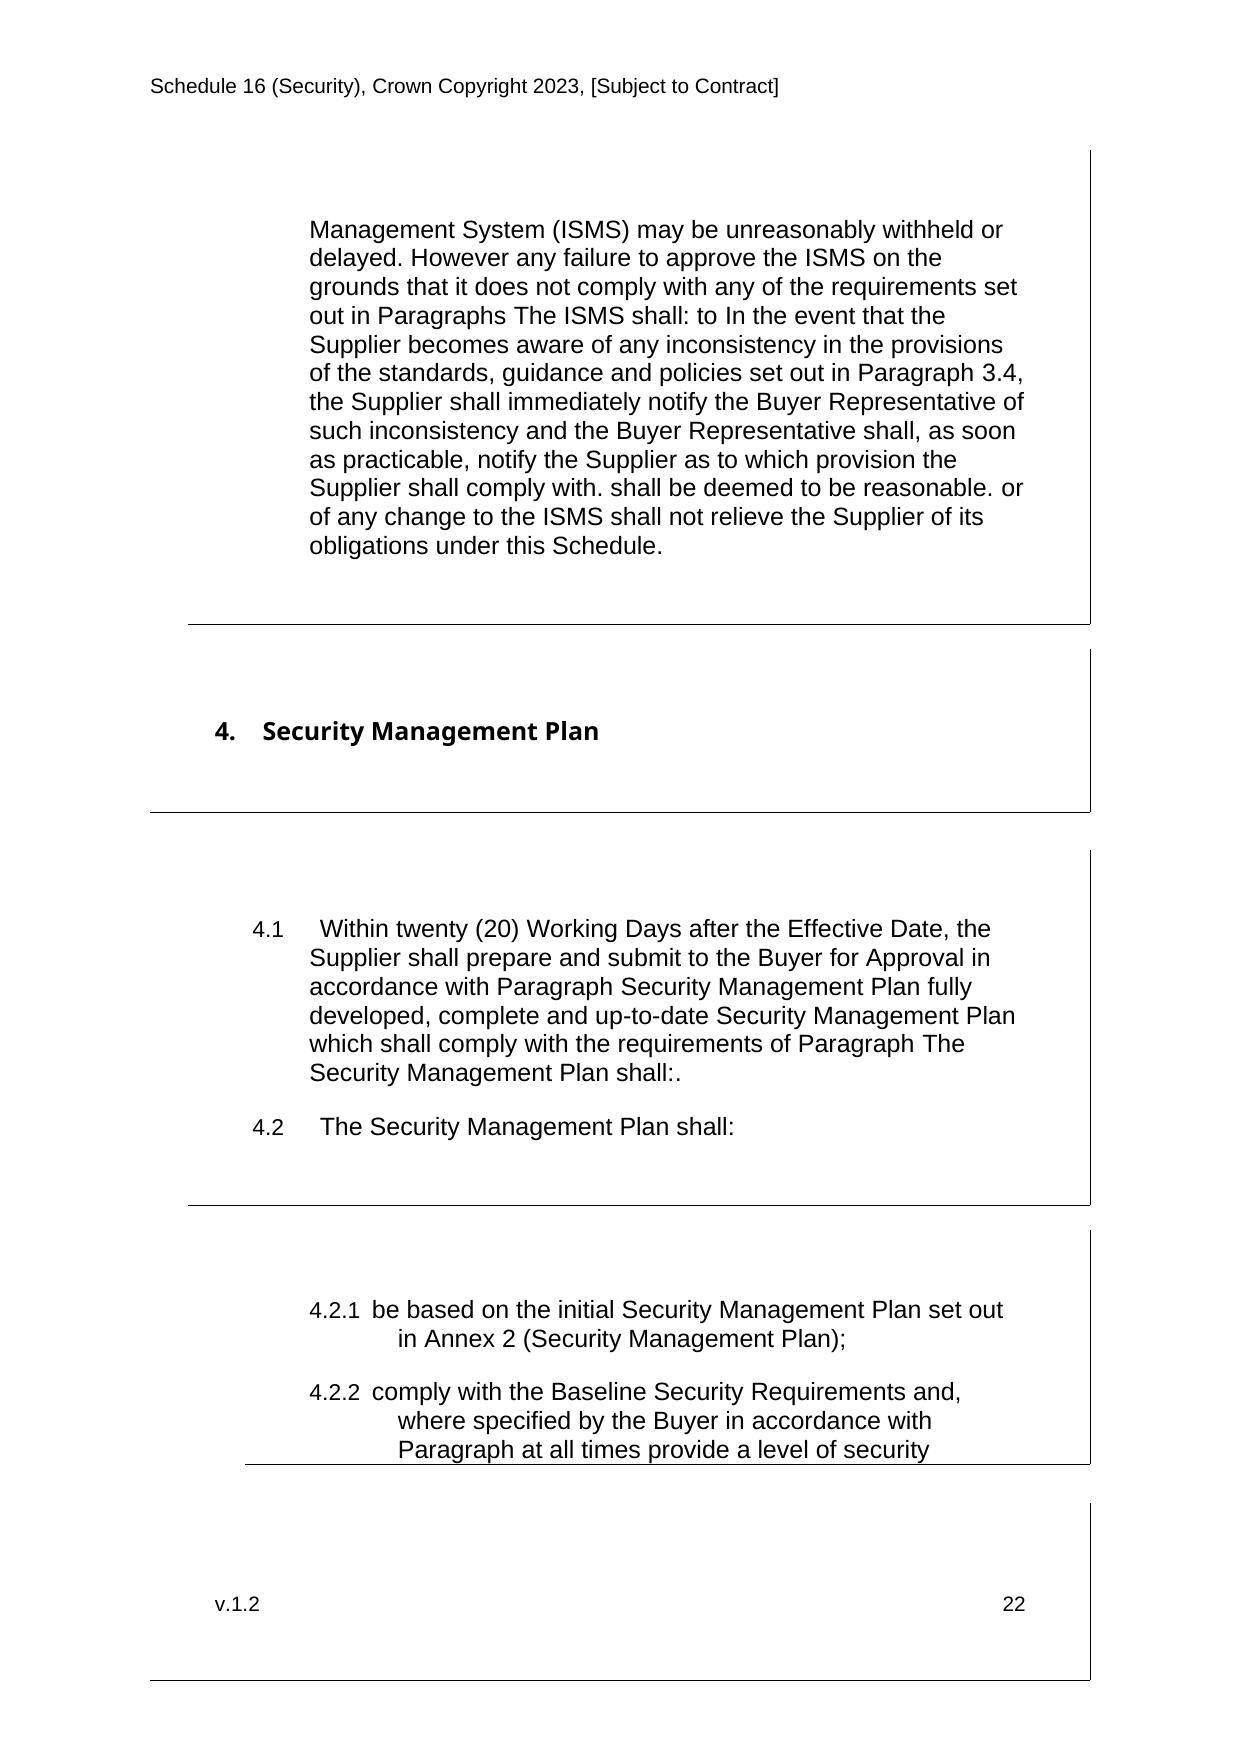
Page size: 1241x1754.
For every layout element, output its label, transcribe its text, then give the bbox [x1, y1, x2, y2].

list Approval by the Buyer of the ISMS pursuant to Paragraph 3.7 or of any change to the ISMS shall not relieve the Supplier of its obligations under this Schedule. [187, 150, 1090, 624]
list be based on the initial Security Management Plan set out in Annex 2 (Security Management Plan); [244, 1230, 1090, 1313]
list The Security Management Plan shall: [187, 1047, 1090, 1205]
list Security Management Plan [150, 649, 1090, 812]
list Within twenty (20) Working Days after the Effective Date, the Supplier shall prepare and submit to the Buyer for Approval in accordance with Paragraph 4 fully developed, complete and up-to-date Security Management Plan which shall comply with the requirements of Paragraph 4.2. [187, 850, 1090, 1047]
list comply with the Baseline Security Requirements and, where specified by the Buyer in accordance with Paragraph 3.4.3(d), the Security Policy; [244, 1313, 1090, 1464]
